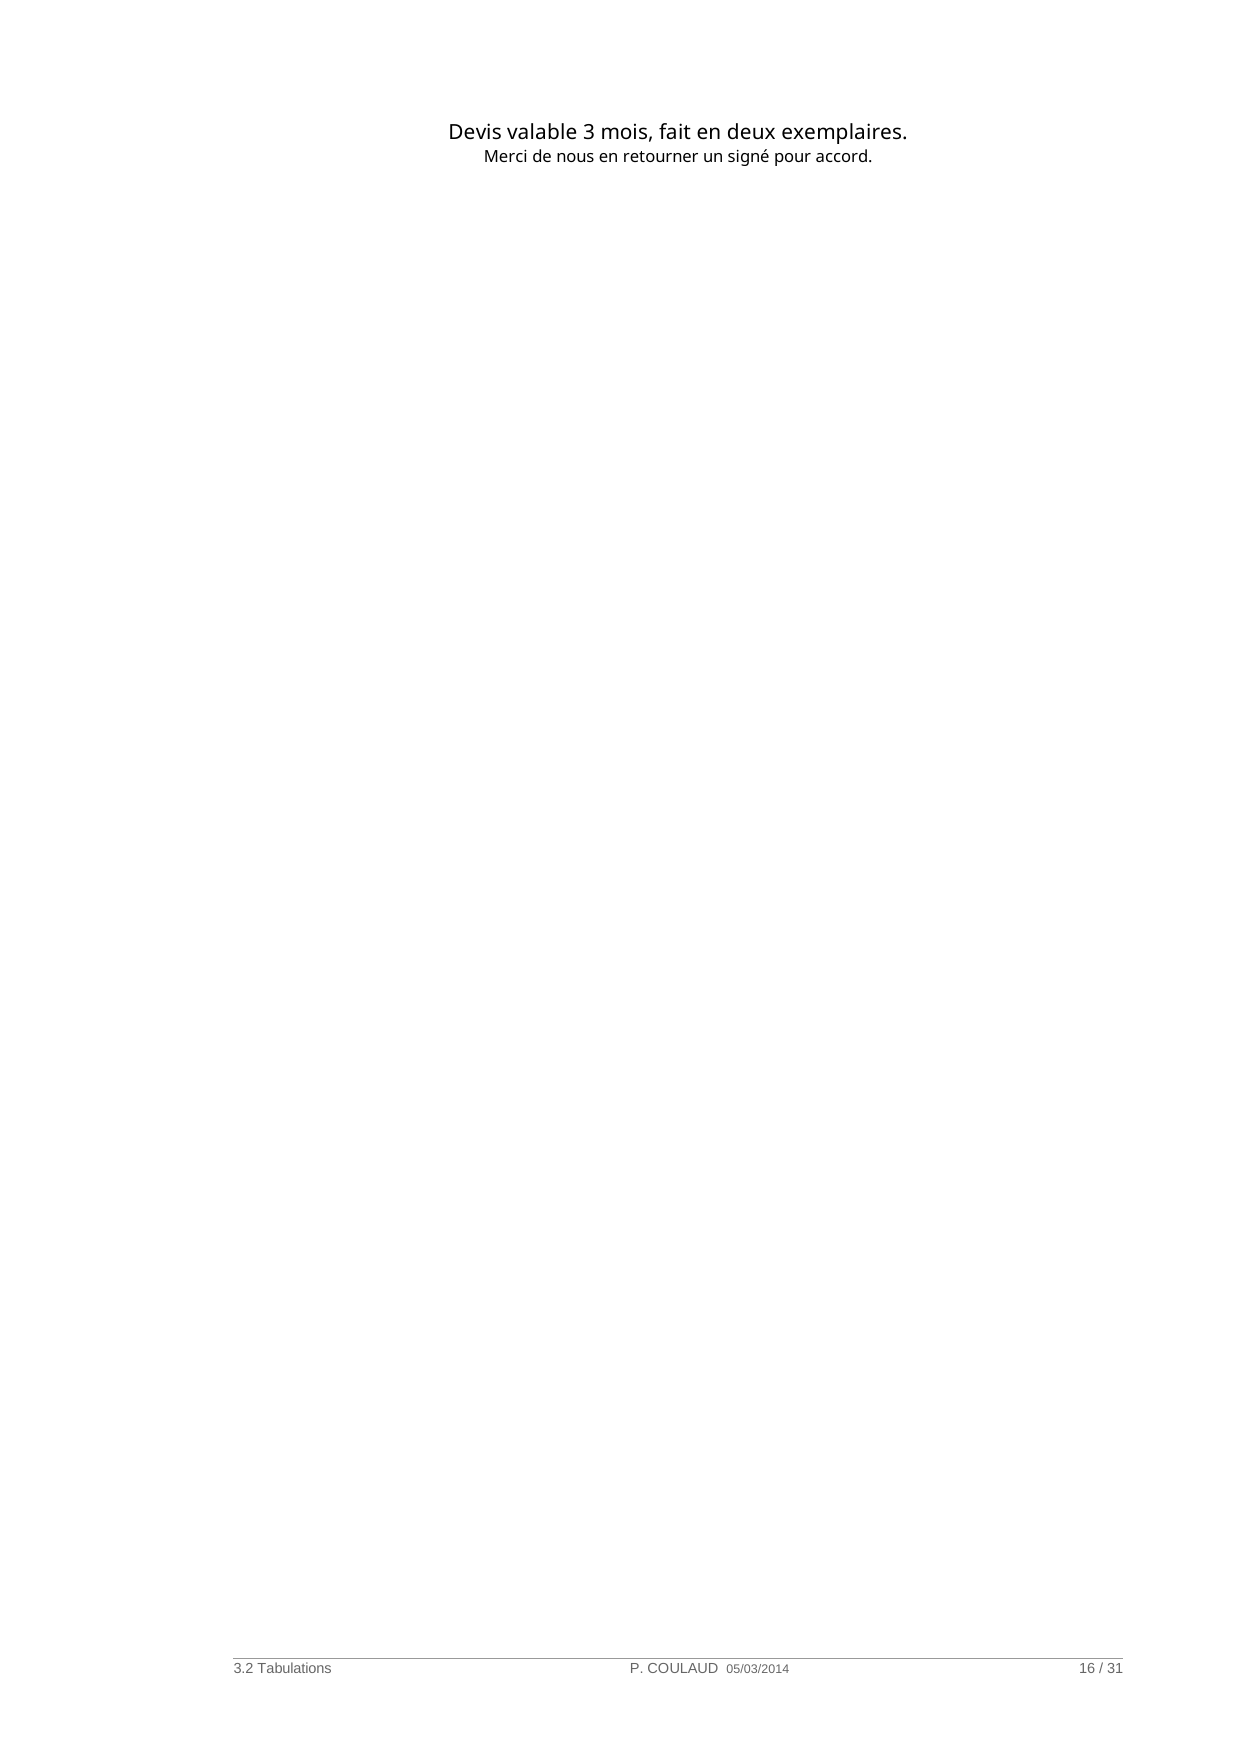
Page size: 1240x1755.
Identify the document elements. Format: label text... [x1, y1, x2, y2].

text Merci de nous en retourner un signé pour accord. [233, 145, 1123, 168]
text Devis valable 3 mois, fait en deux exemplaires. [233, 117, 1123, 145]
